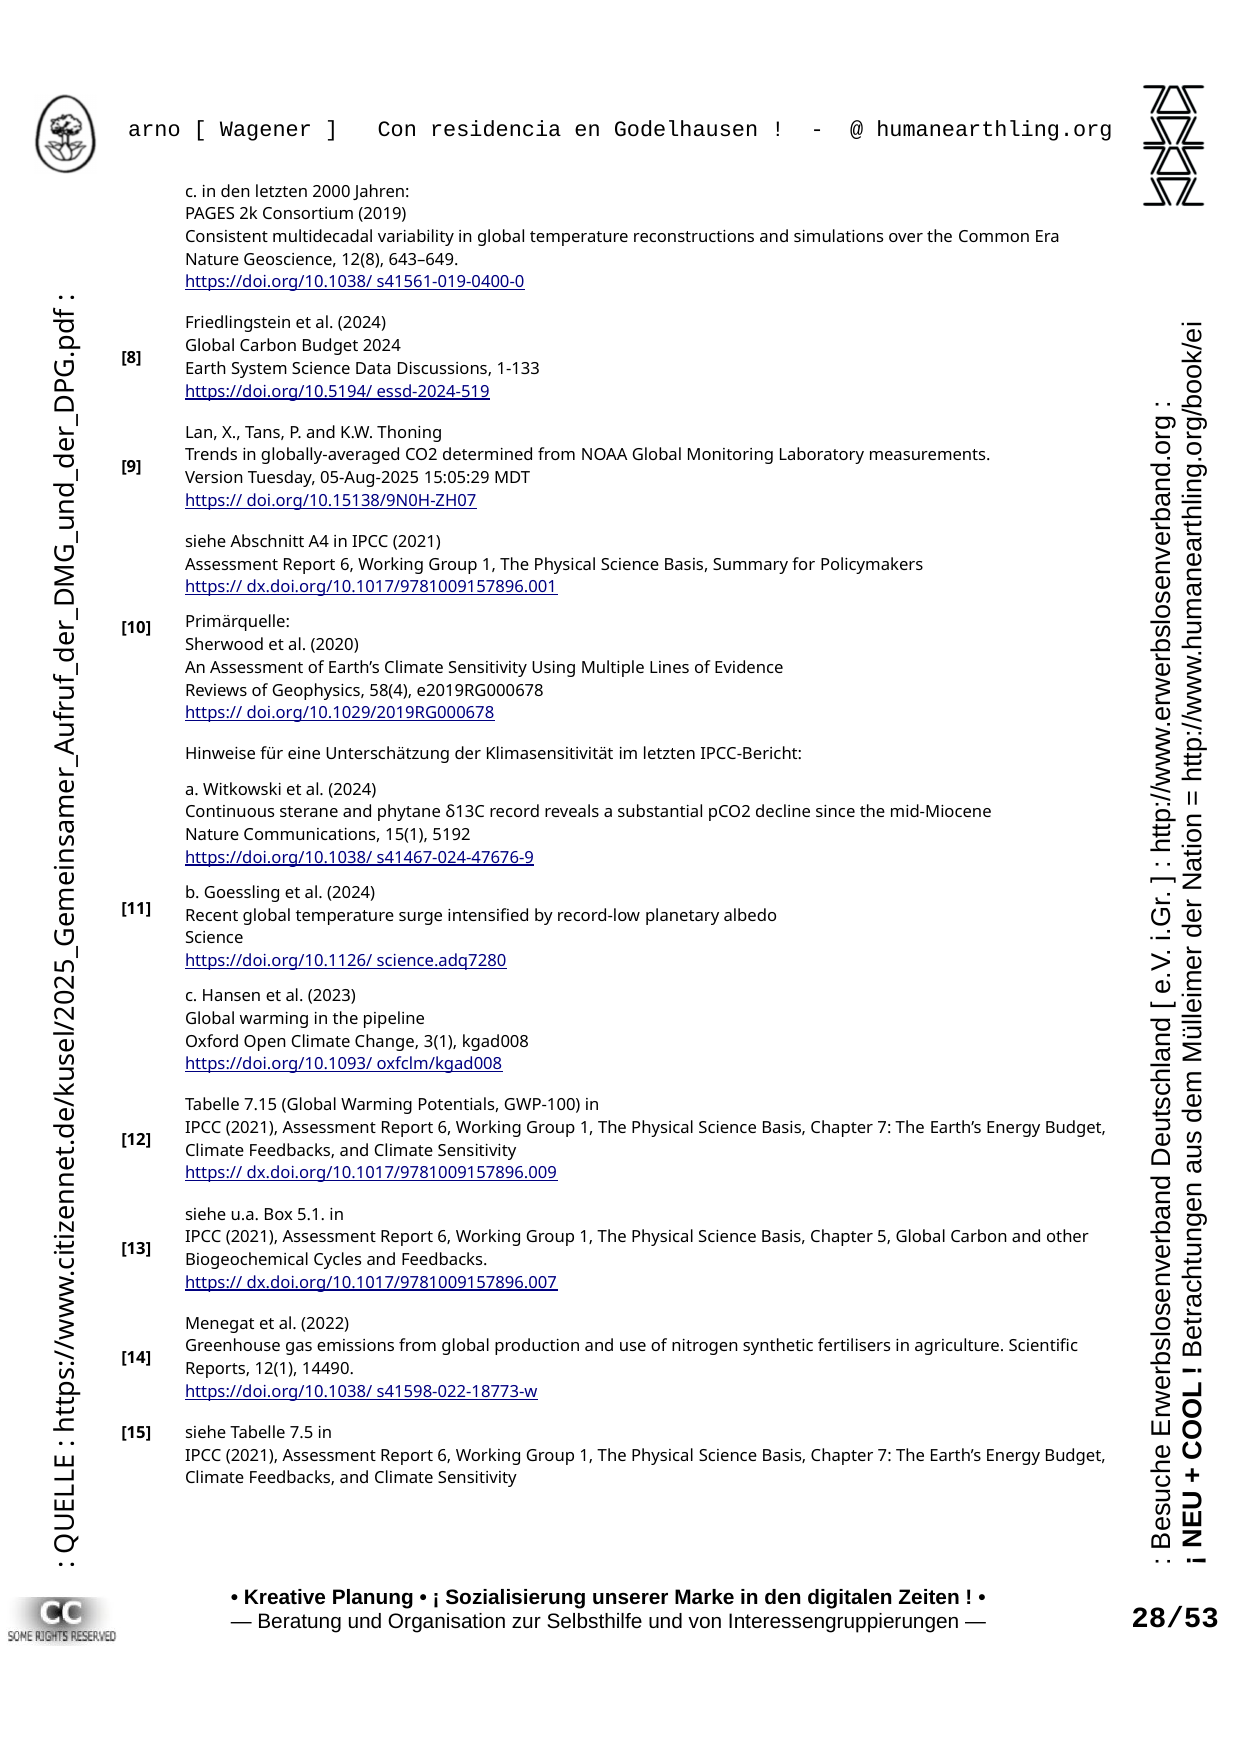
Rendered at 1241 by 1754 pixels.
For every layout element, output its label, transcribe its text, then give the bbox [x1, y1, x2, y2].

table_cell [118, 176, 182, 308]
table_cell siehe u.a. Box 5.1. in IPCC (2021), Assessment Report 6, Working Group 1, The Physical Science Basis, Chapter 5, Global Carbon and other Biogeochemical Cycles and Feedbacks. https:// dx.doi.org/10.1017/9781009157896.007 [182, 1199, 1122, 1308]
table_cell [10] [118, 527, 182, 739]
table_cell [14] [118, 1309, 182, 1418]
table_cell Friedlingstein et al. (2024) Global Carbon Budget 2024 Earth System Science Data Discussions, 1-133 https://doi.org/10.5194/ essd-2024-519 [182, 308, 1122, 417]
table_cell [8] [118, 308, 182, 417]
table_cell [9] [118, 418, 182, 527]
table_cell siehe Abschnitt A4 in IPCC (2021) Assessment Report 6, Working Group 1, The Physical Science Basis, Summary for Policymakers https:// dx.doi.org/10.1017/9781009157896.001 Primärquelle: Sherwood et al. (2020) An Assessment of Earth’s Climate Sensitivity Using Multiple Lines of Evidence Reviews of Geophysics, 58(4), e2019RG000678 https:// doi.org/10.1029/2019RG000678 [182, 527, 1122, 739]
table_cell siehe Tabelle 7.5 in IPCC (2021), Assessment Report 6, Working Group 1, The Physical Science Basis, Chapter 7: The Earth’s Energy Budget, Climate Feedbacks, and Climate Sensitivity [182, 1418, 1122, 1492]
table_cell Lan, X., Tans, P. and K.W. Thoning Trends in globally-averaged CO2 determined from NOAA Global Monitoring Laboratory measurements. Version Tuesday, 05-Aug-2025 15:05:29 MDT https:// doi.org/10.15138/9N0H-ZH07 [182, 418, 1122, 527]
table_cell [12] [118, 1090, 182, 1199]
picture [33, 94, 98, 174]
table_cell Hinweise für eine Unterschätzung der Klimasensitivität im letzten IPCC-Bericht: a. Witkowski et al. (2024) Continuous sterane and phytane δ13C record reveals a substantial pCO2 decline since the mid-Miocene Nature Communications, 15(1), 5192 https://doi.org/10.1038/ s41467-024-47676-9 b. Goessling et al. (2024) Recent global temperature surge intensified by record-low planetary albedo Science https://doi.org/10.1126/ science.adq7280 c. Hansen et al. (2023) Global warming in the pipeline Oxford Open Climate Change, 3(1), kgad008 https://doi.org/10.1093/ oxfclm/kgad008 [182, 739, 1122, 1090]
table_cell Menegat et al. (2022) Greenhouse gas emissions from global production and use of nitrogen synthetic fertilisers in agriculture. Scientific Reports, 12(1), 14490. https://doi.org/10.1038/ s41598-022-18773-w [182, 1309, 1122, 1418]
picture [1142, 84, 1205, 207]
table_cell [13] [118, 1199, 182, 1308]
table_cell [11] [118, 739, 182, 1090]
table_cell Tabelle 7.15 (Global Warming Potentials, GWP-100) in IPCC (2021), Assessment Report 6, Working Group 1, The Physical Science Basis, Chapter 7: The Earth’s Energy Budget, Climate Feedbacks, and Climate Sensitivity https:// dx.doi.org/10.1017/9781009157896.009 [182, 1090, 1122, 1199]
table_cell [15] [118, 1418, 182, 1492]
table_cell c. in den letzten 2000 Jahren: PAGES 2k Consortium (2019) Consistent multidecadal variability in global temperature reconstructions and simulations over the Common Era Nature Geoscience, 12(8), 643–649. https://doi.org/10.1038/ s41561-019-0400-0 [182, 176, 1122, 308]
picture [0, 1595, 122, 1646]
